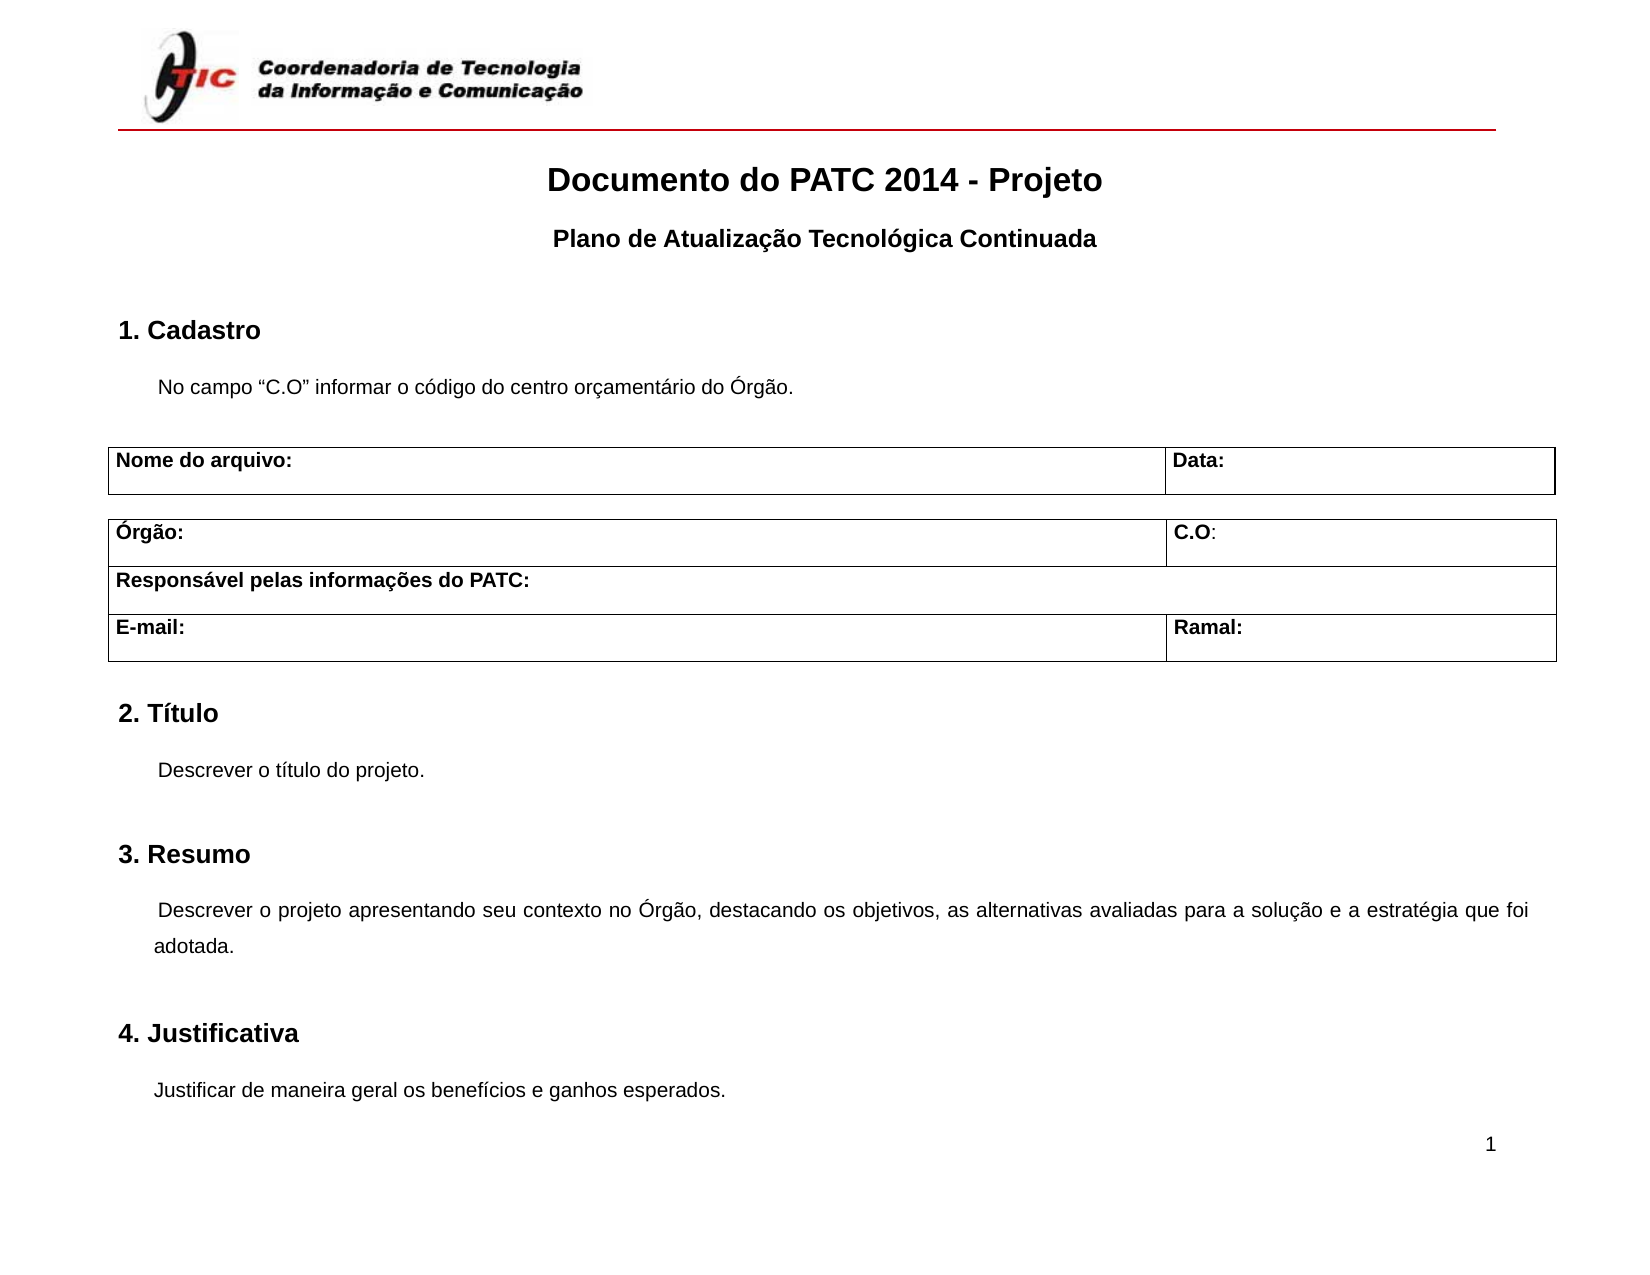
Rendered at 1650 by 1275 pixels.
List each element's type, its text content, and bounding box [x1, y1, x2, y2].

text Descrever o título do projeto. [153, 757, 1496, 781]
title Documento do PATC 2014 - Projeto [153, 160, 1496, 199]
text Descrever o projeto apresentando seu contexto no Órgão, destacando os objetivos, as alternativas avaliadas para a solução e a estratégia que foi adotada. [153, 898, 1532, 958]
table_header Data: [1166, 448, 1554, 494]
subtitle 1. Cadastro [118, 315, 1532, 345]
title Plano de Atualização Tecnológica Continuada [153, 224, 1496, 252]
table_header C.O: [1167, 520, 1556, 566]
picture [251, 48, 593, 106]
table_header Órgão: [109, 520, 1166, 566]
table_header Nome do arquivo: [109, 448, 1165, 494]
subtitle 4. Justificativa [118, 1018, 1532, 1048]
subtitle 2. Título [118, 698, 1532, 728]
table_cell Responsável pelas informações do PATC: [109, 567, 1556, 614]
table_cell E-mail: [109, 615, 1166, 661]
text No campo “C.O” informar o código do centro orçamentário do Órgão. [153, 375, 1496, 399]
table_cell Ramal: [1167, 615, 1556, 661]
subtitle 3. Resumo [118, 839, 1532, 869]
picture [141, 28, 239, 125]
text Justificar de maneira geral os benefícios e ganhos esperados. [153, 1078, 1532, 1102]
